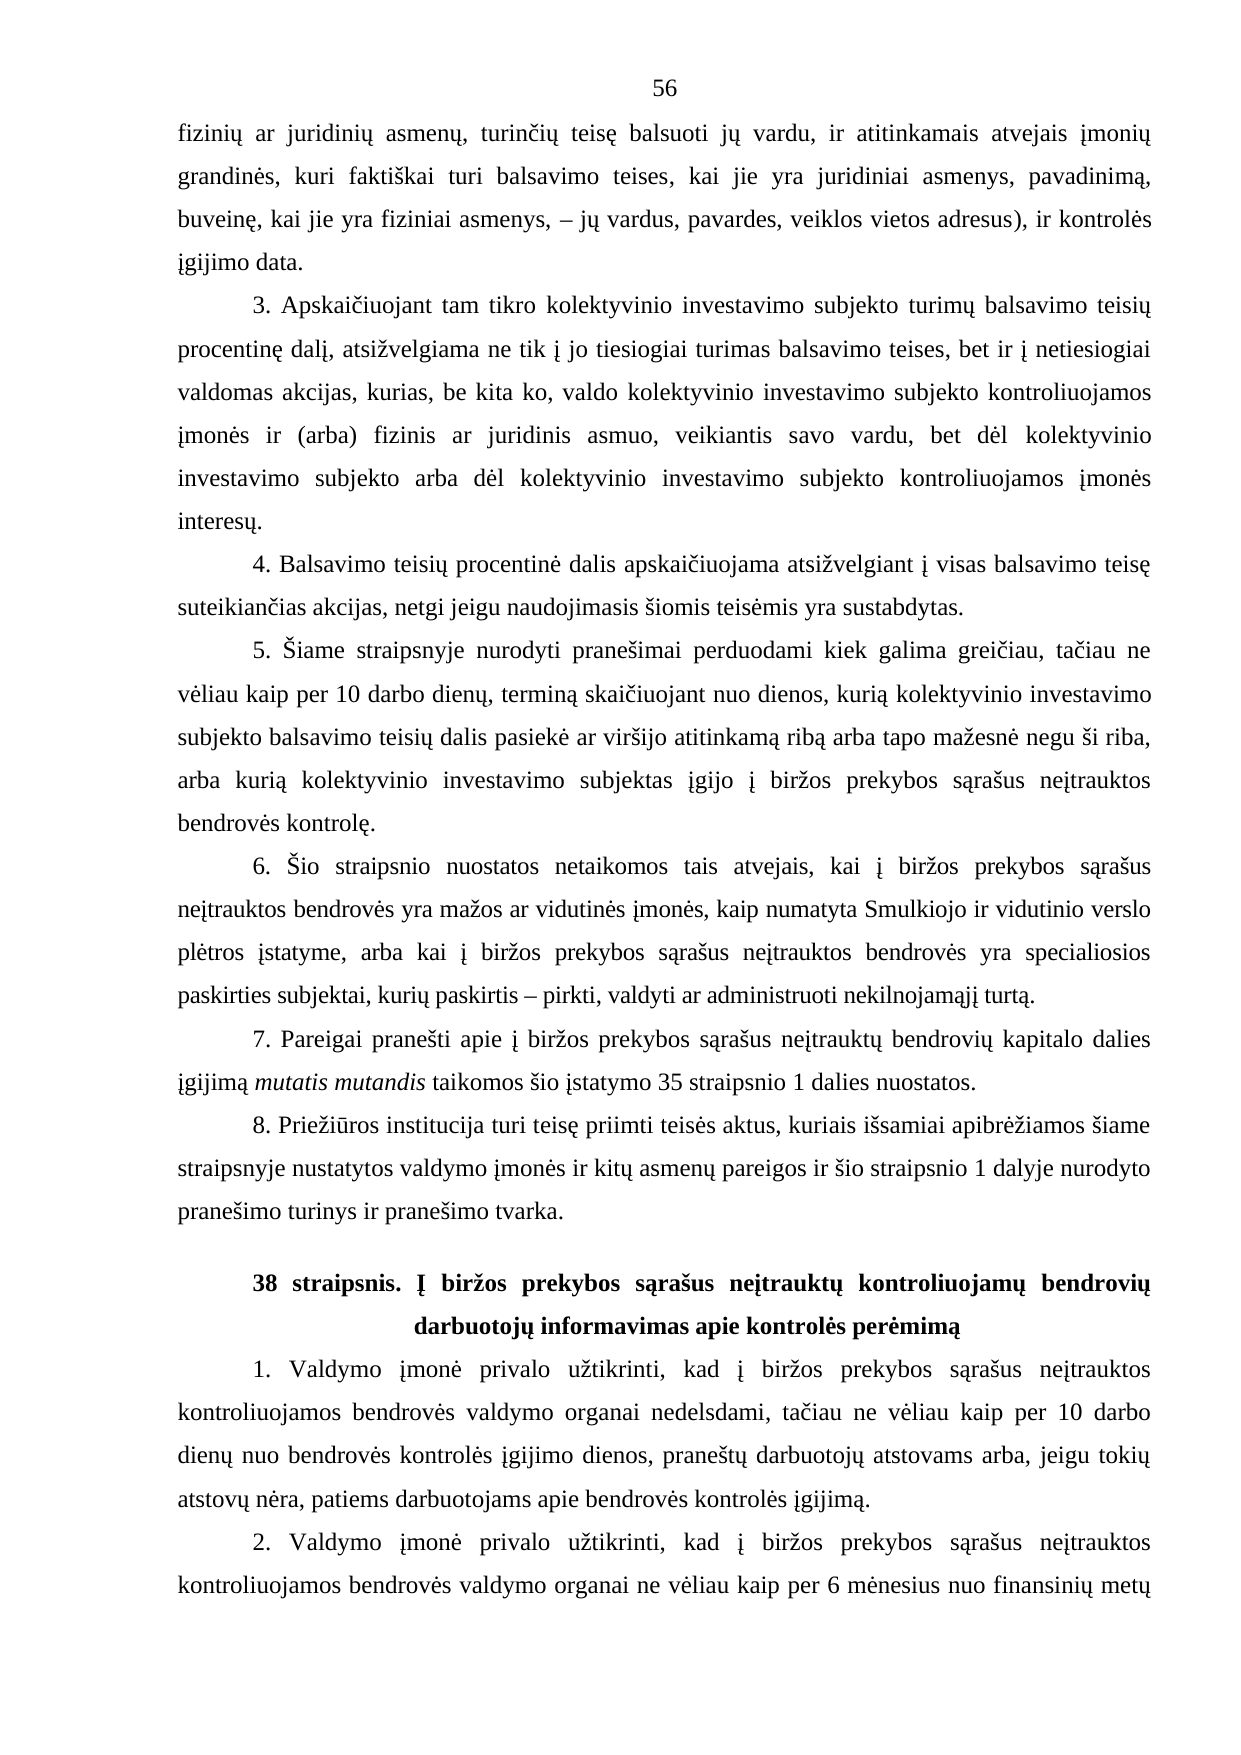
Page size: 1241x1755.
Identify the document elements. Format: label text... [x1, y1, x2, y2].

text 7. Pareigai pranešti apie į biržos prekybos sąrašus neįtrauktų bendrovių kapitalo dalies įgijimą mutatis mutandis taikomos šio įstatymo 35 straipsnio 1 dalies nuostatos. [177, 1024, 1152, 1096]
text 2. Valdymo įmonė privalo užtikrinti, kad į biržos prekybos sąrašus neįtrauktos kontroliuojamos bendrovės valdymo organai ne vėliau kaip per 6 mėnesius nuo finansinių metų [177, 1527, 1152, 1599]
text 8. Priežiūros institucija turi teisę priimti teisės aktus, kuriais išsamiai apibrėžiamos šiame straipsnyje nustatytos valdymo įmonės ir kitų asmenų pareigos ir šio straipsnio 1 dalyje nurodyto pranešimo turinys ir pranešimo tvarka. [177, 1110, 1152, 1225]
text 4. Balsavimo teisių procentinė dalis apskaičiuojama atsižvelgiant į visas balsavimo teisę suteikiančias akcijas, netgi jeigu naudojimasis šiomis teisėmis yra sustabdytas. [177, 549, 1152, 621]
text 5. Šiame straipsnyje nurodyti pranešimai perduodami kiek galima greičiau, tačiau ne vėliau kaip per 10 darbo dienų, terminą skaičiuojant nuo dienos, kurią kolektyvinio investavimo subjekto balsavimo teisių dalis pasiekė ar viršijo atitinkamą ribą arba tapo mažesnė negu ši riba, arba kurią kolektyvinio investavimo subjektas įgijo į biržos prekybos sąrašus neįtrauktos bendrovės kontrolę. [177, 636, 1152, 837]
text 1. Valdymo įmonė privalo užtikrinti, kad į biržos prekybos sąrašus neįtrauktos kontroliuojamos bendrovės valdymo organai nedelsdami, tačiau ne vėliau kaip per 10 darbo dienų nuo bendrovės kontrolės įgijimo dienos, praneštų darbuotojų atstovams arba, jeigu tokių atstovų nėra, patiems darbuotojams apie bendrovės kontrolės įgijimą. [177, 1354, 1152, 1512]
text 38 straipsnis. Į biržos prekybos sąrašus neįtrauktų kontroliuojamų bendrovių darbuotojų informavimas apie kontrolės perėmimą [252, 1268, 1152, 1340]
text fizinių ar juridinių asmenų, turinčių teisę balsuoti jų vardu, ir atitinkamais atvejais įmonių grandinės, kuri faktiškai turi balsavimo teises, kai jie yra juridiniai asmenys, pavadinimą, buveinę, kai jie yra fiziniai asmenys, – jų vardus, pavardes, veiklos vietos adresus), ir kontrolės įgijimo data. [177, 118, 1152, 276]
text 6. Šio straipsnio nuostatos netaikomos tais atvejais, kai į biržos prekybos sąrašus neįtrauktos bendrovės yra mažos ar vidutinės įmonės, kaip numatyta Smulkiojo ir vidutinio verslo plėtros įstatyme, arba kai į biržos prekybos sąrašus neįtrauktos bendrovės yra specialiosios paskirties subjektai, kurių paskirtis – pirkti, valdyti ar administruoti nekilnojamąjį turtą. [177, 851, 1152, 1009]
text 3. Apskaičiuojant tam tikro kolektyvinio investavimo subjekto turimų balsavimo teisių procentinę dalį, atsižvelgiama ne tik į jo tiesiogiai turimas balsavimo teises, bet ir į netiesiogiai valdomas akcijas, kurias, be kita ko, valdo kolektyvinio investavimo subjekto kontroliuojamos įmonės ir (arba) fizinis ar juridinis asmuo, veikiantis savo vardu, bet dėl kolektyvinio investavimo subjekto arba dėl kolektyvinio investavimo subjekto kontroliuojamos įmonės interesų. [177, 291, 1152, 535]
